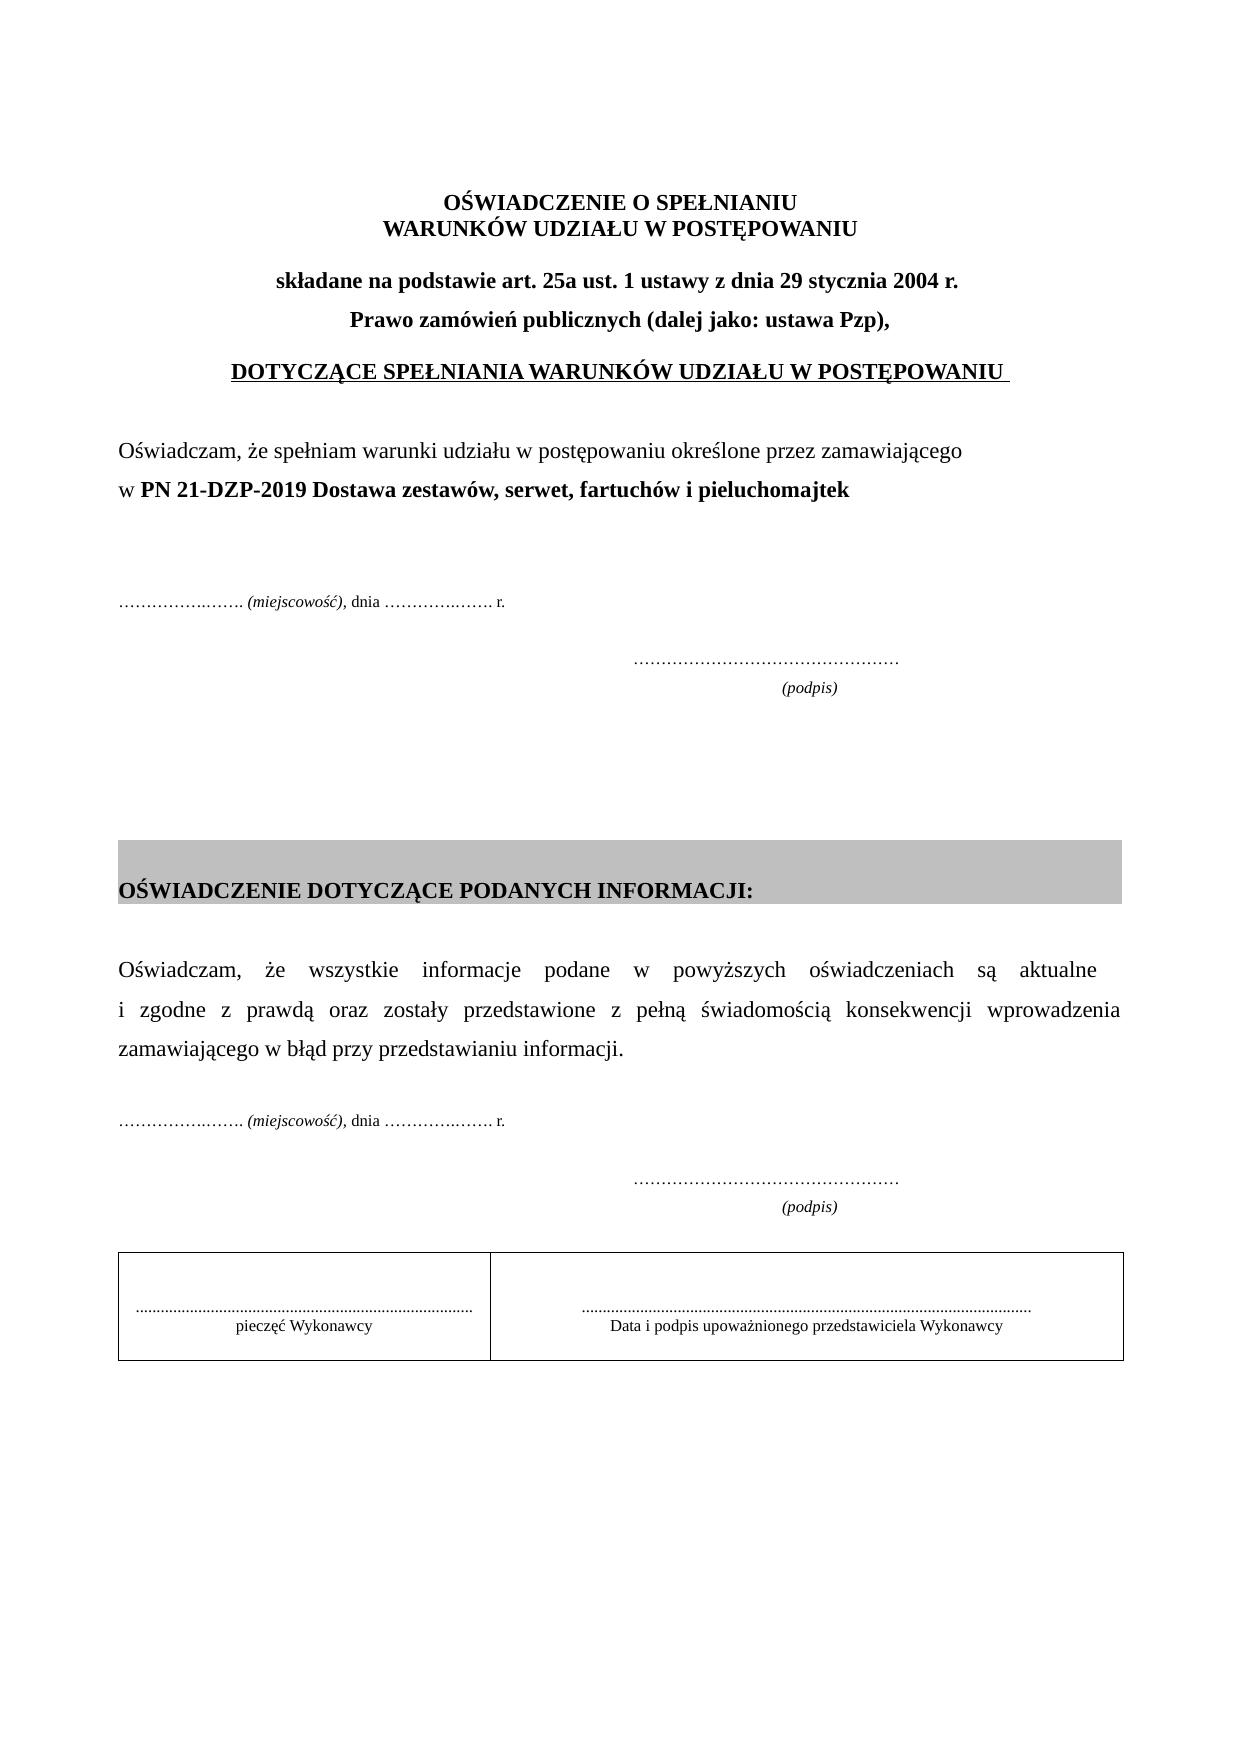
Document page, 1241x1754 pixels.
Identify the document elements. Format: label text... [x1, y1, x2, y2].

text DOTYCZĄCE SPEŁNIANIA WARUNKÓW UDZIAŁU W POSTĘPOWANIU [118, 358, 1122, 384]
text (podpis) [708, 1197, 1122, 1216]
text Oświadczam, że wszystkie informacje podane w powyższych oświadczeniach są aktualne i zgodne z prawdą oraz zostały przedstawione z pełną świadomością konsekwencji wprowadzenia zamawiającego w błąd przy przedstawianiu informacji. [118, 957, 1122, 1062]
text Prawo zamówień publicznych (dalej jako: ustawa Pzp), [118, 306, 1122, 332]
table_header ................................................................................. pieczęć Wykonawcy [119, 1253, 490, 1360]
text OŚWIADCZENIE O SPEŁNIANIU [118, 189, 1122, 215]
text Oświadczam, że spełniam warunki udziału w postępowaniu określone przez zamawiającego [118, 437, 1122, 463]
text w PN 21-DZP-2019 Dostawa zestawów, serwet, fartuchów i pieluchomajtek [118, 477, 1122, 503]
text OŚWIADCZENIE DOTYCZĄCE PODANYCH INFORMACJI: [118, 878, 1122, 904]
table_header ............................................................................................................ Data i podpis upoważnionego przedstawiciela Wykonawcy [491, 1253, 1123, 1360]
text (podpis) [708, 678, 1122, 697]
text …………….……. (miejscowość), dnia ………….……. r. [118, 592, 1122, 611]
text ………………………………………… [118, 649, 1122, 668]
text ………………………………………… [118, 1168, 1122, 1188]
text …………….……. (miejscowość), dnia ………….……. r. [118, 1111, 1122, 1130]
text WARUNKÓW UDZIAŁU W POSTĘPOWANIU [118, 215, 1122, 241]
text składane na podstawie art. 25a ust. 1 ustawy z dnia 29 stycznia 2004 r. [118, 267, 1122, 293]
